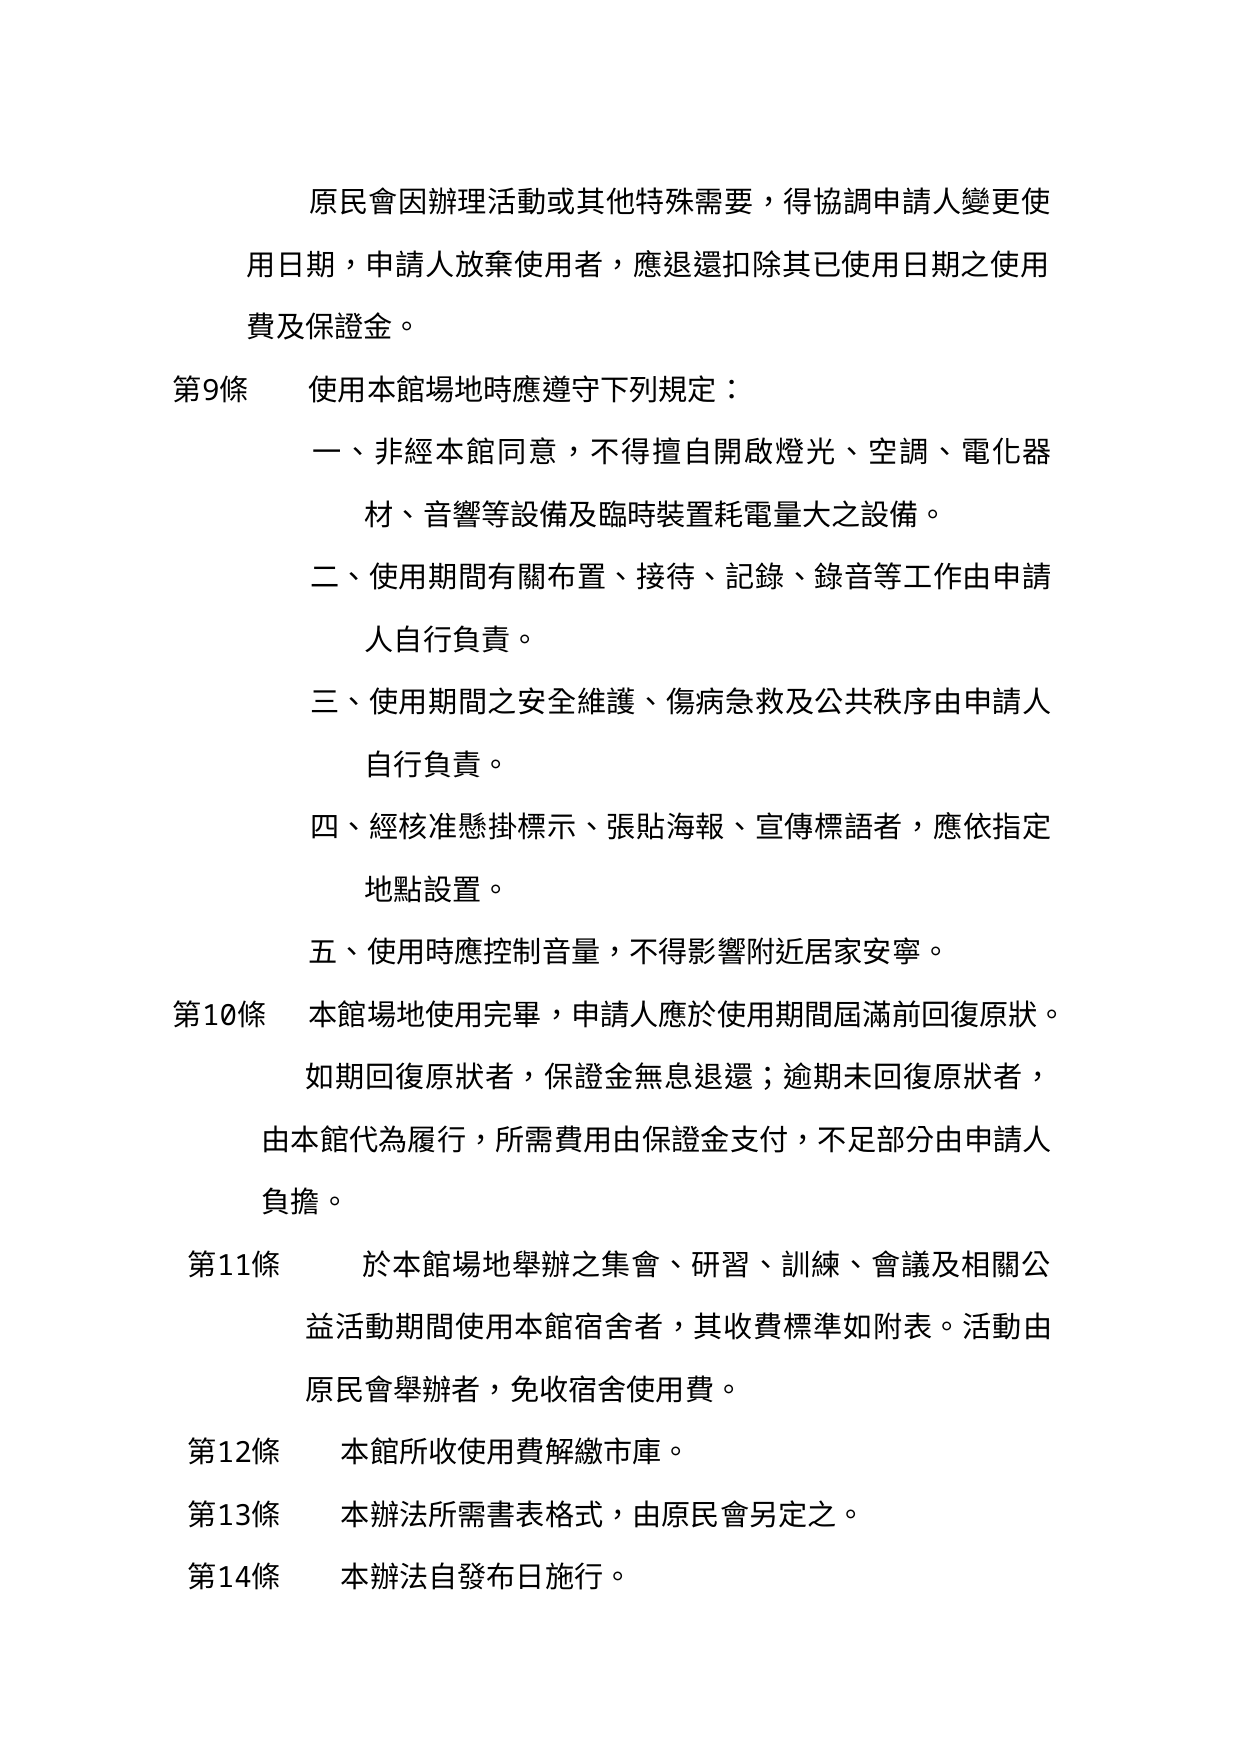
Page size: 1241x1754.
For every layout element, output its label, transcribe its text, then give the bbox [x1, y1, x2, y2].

list 於本館場地舉辦之集會、研習、訓練、會議及相關公益活動期間使用本館宿舍者，其收費標準如附表。活動由原民會舉辦者，免收宿舍使用費。 [187, 1221, 1053, 1408]
text 原民會因辦理活動或其他特殊需要，得協調申請人變更使用日期，申請人放棄使用者，應退還扣除其已使用日期之使用費及保證金。 [247, 158, 1053, 346]
text 二、使用期間有關布置、接待、記錄、錄音等工作由申請人自行負責。 [291, 533, 1053, 658]
text 如期回復原狀者，保證金無息退還；逾期未回復原狀者，由本館代為履行，所需費用由保證金支付，不足部分由申請人負擔。 [261, 1033, 1053, 1221]
list 本館所收使用費解繳市庫。 [187, 1408, 1053, 1471]
list 本辦法所需書表格式，由原民會另定之。 [187, 1471, 1053, 1533]
text 三、使用期間之安全維護、傷病急救及公共秩序由申請人自行負責。 [291, 658, 1053, 783]
text 五、使用時應控制音量，不得影響附近居家安寧。 [291, 908, 1053, 971]
list 本館場地使用完畢，申請人應於使用期間屆滿前回復原狀。 [173, 971, 1053, 1033]
list 本辦法自發布日施行。 [187, 1533, 1053, 1596]
text 四、經核准懸掛標示、張貼海報、宣傳標語者，應依指定地點設置。 [291, 783, 1053, 908]
list 使用本館場地時應遵守下列規定： [173, 346, 1053, 408]
text 一、非經本館同意，不得擅自開啟燈光、空調、電化器 材、音響等設備及臨時裝置耗電量大之設備。 [291, 408, 1053, 533]
